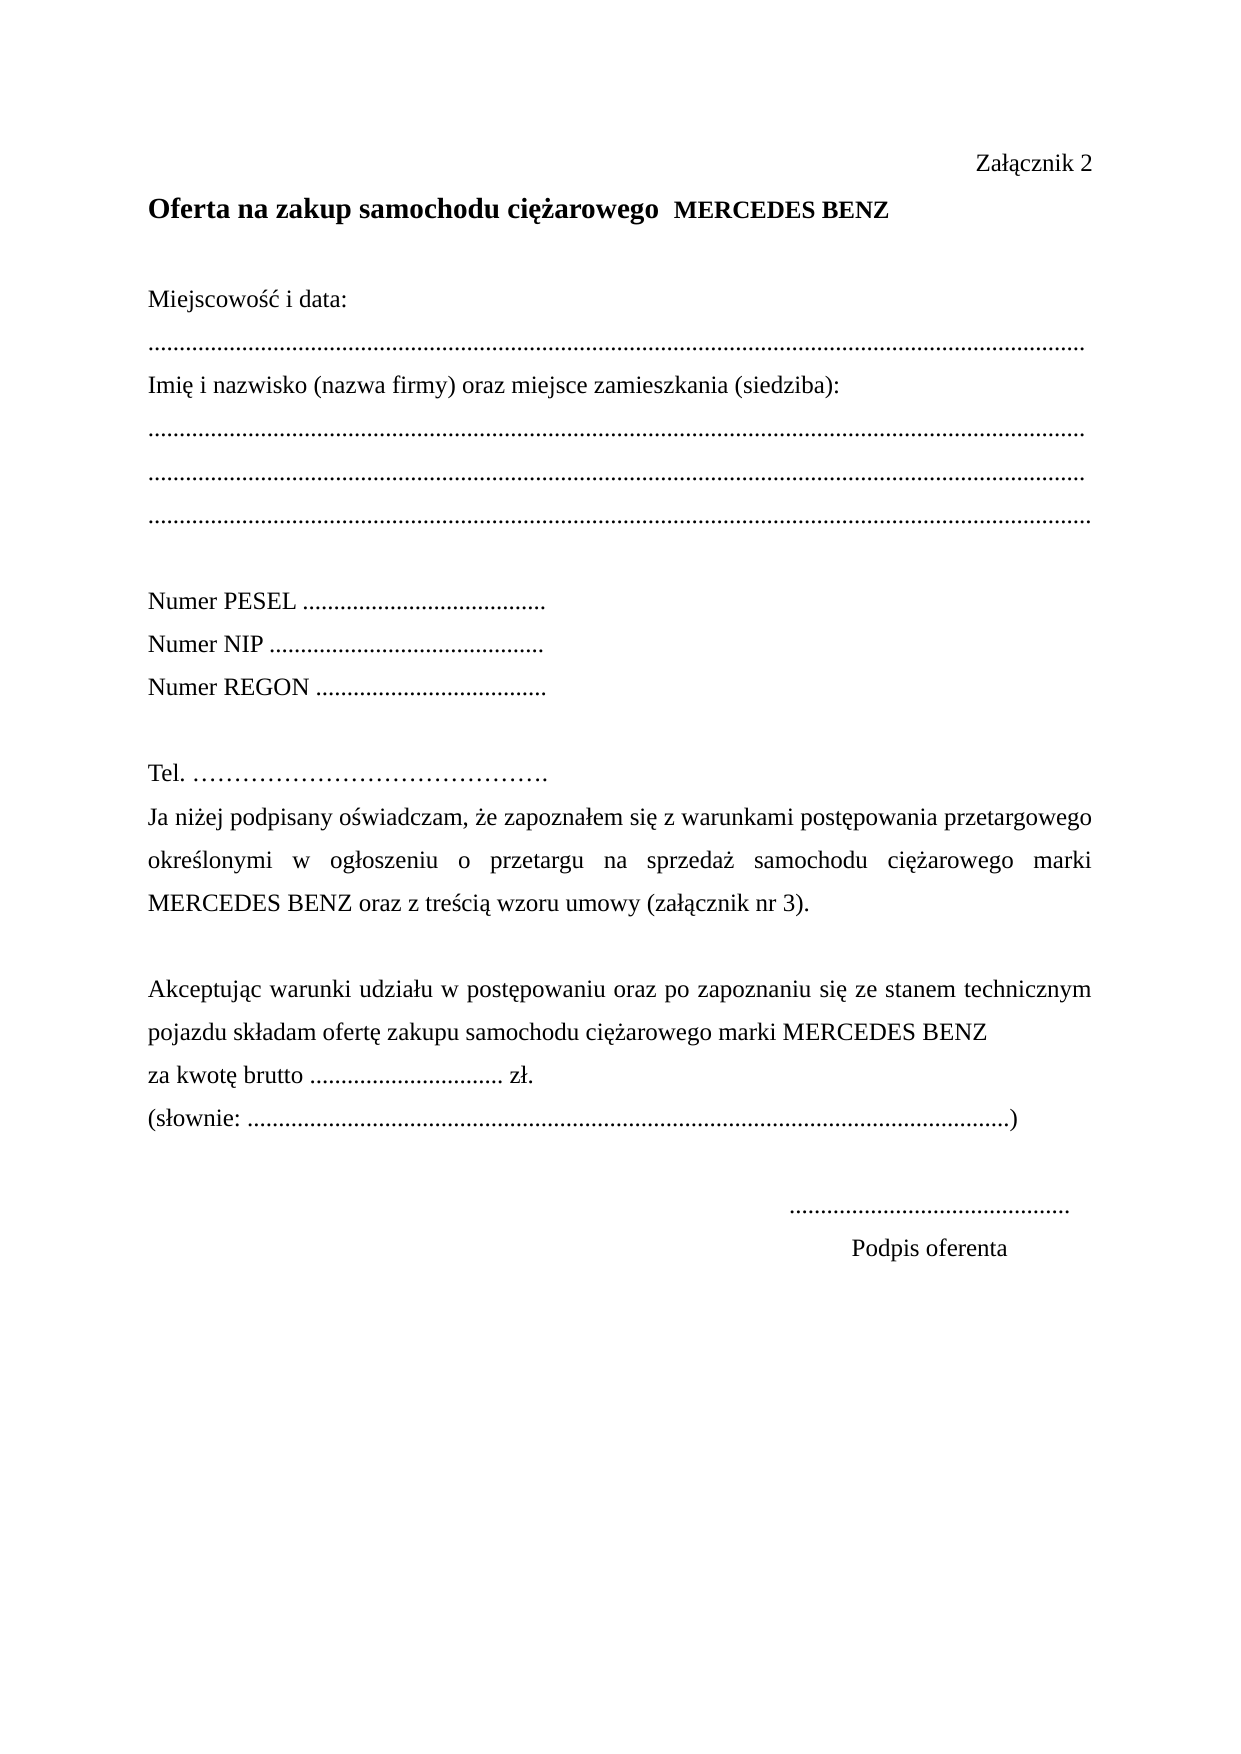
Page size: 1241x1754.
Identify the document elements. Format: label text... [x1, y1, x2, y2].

text (słownie: ..........................................................................................................................) [148, 1103, 1092, 1132]
text ...................................................................................................................................................... [148, 327, 1092, 356]
text ...................................................................................................................................................... [148, 457, 1092, 485]
text Numer REGON ..................................... [148, 672, 1092, 701]
text ....................................................................................................................................................... [148, 500, 1092, 528]
text Oferta na zakup samochodu ciężarowego MERCEDES BENZ [148, 191, 1092, 224]
text Tel. ……………………………………. [148, 758, 1092, 787]
text Podpis oferenta [148, 1233, 1092, 1262]
text za kwotę brutto ............................... zł. [148, 1060, 1092, 1089]
text Akceptując warunki udziału w postępowaniu oraz po zapoznaniu się ze stanem technicznym pojazdu składam ofertę zakupu samochodu ciężarowego marki MERCEDES BENZ [148, 974, 1092, 1046]
text Numer NIP ............................................ [148, 629, 1092, 658]
text Numer PESEL ....................................... [148, 586, 1092, 615]
text ...................................................................................................................................................... [148, 413, 1092, 442]
text Miejscowość i data: [148, 284, 1092, 313]
text Imię i nazwisko (nazwa firmy) oraz miejsce zamieszkania (siedziba): [148, 370, 1092, 399]
text Ja niżej podpisany oświadczam, że zapoznałem się z warunkami postępowania przetargowego określonymi w ogłoszeniu o przetargu na sprzedaż samochodu ciężarowego marki MERCEDES BENZ oraz z treścią wzoru umowy (załącznik nr 3). [148, 802, 1092, 917]
text ............................................. [148, 1190, 1092, 1218]
text Załącznik 2 [148, 148, 1092, 176]
